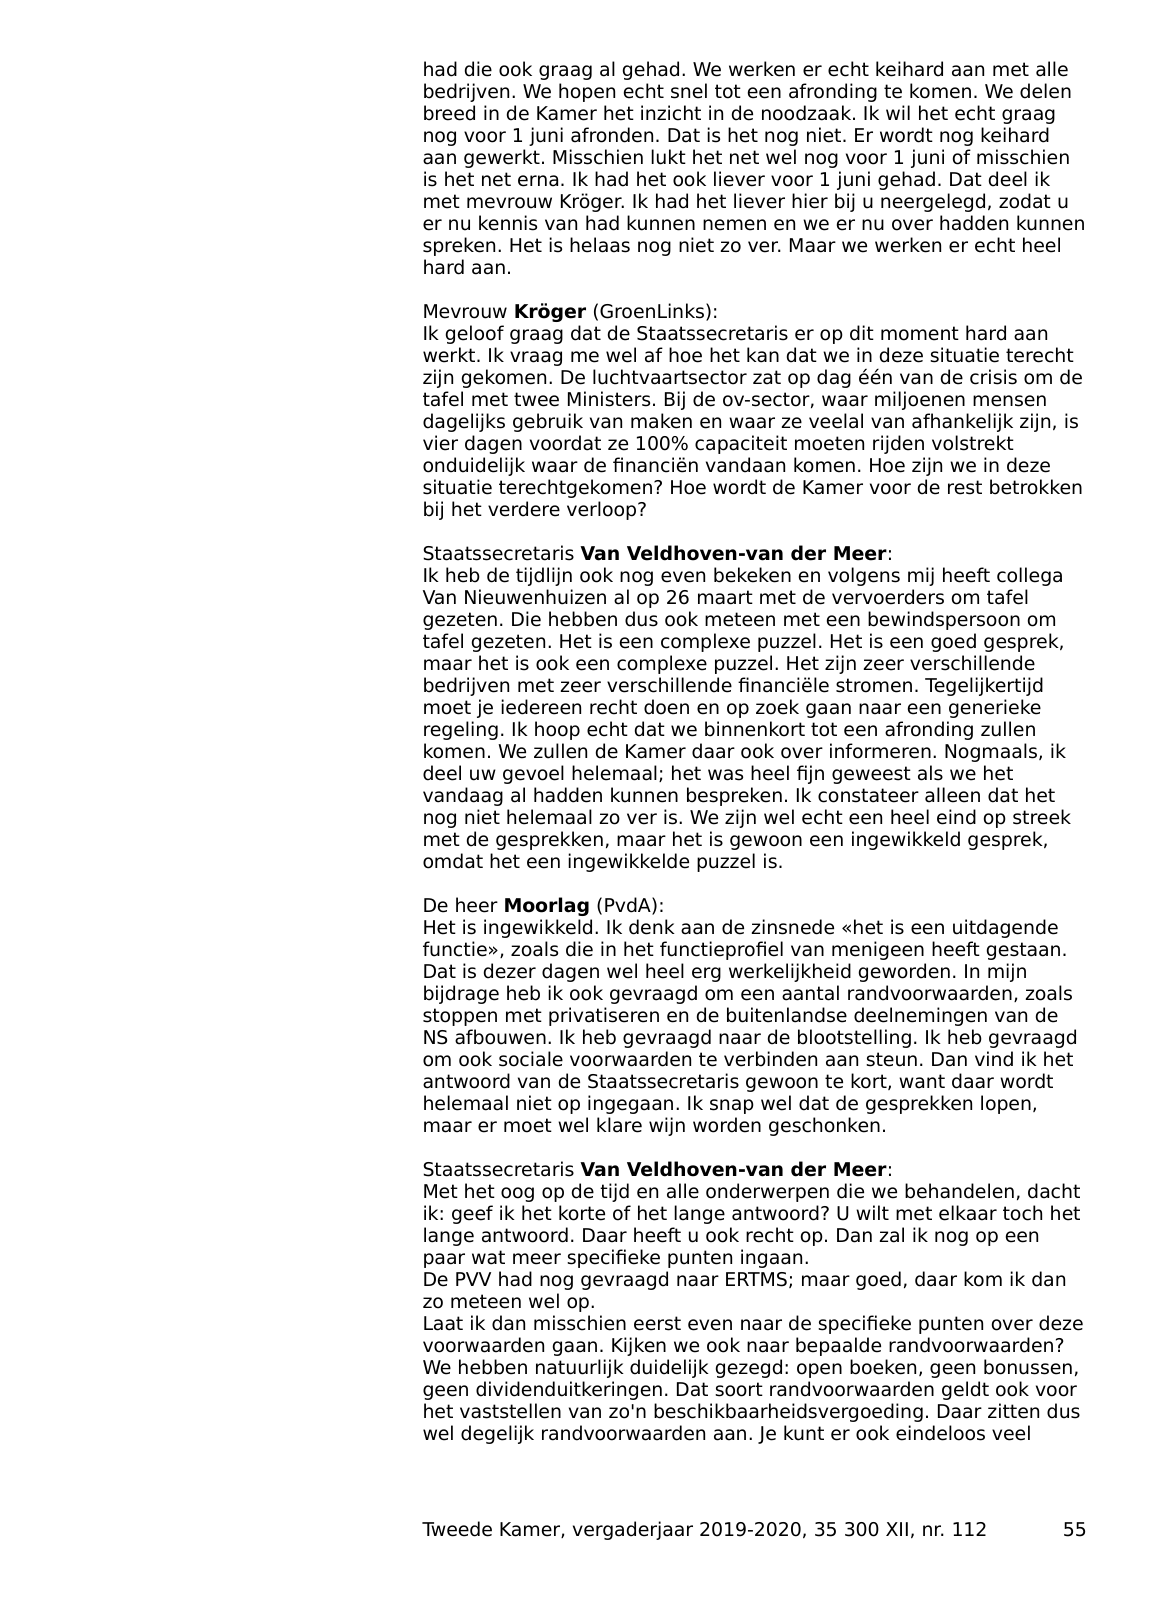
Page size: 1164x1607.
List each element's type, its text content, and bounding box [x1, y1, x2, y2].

text Ik heb de tijdlijn ook nog even bekeken en volgens mij heeft collega Van Nieuwenhuizen al op 26 maart met de vervoerders om tafel gezeten. Die hebben dus ook meteen met een bewindspersoon om tafel gezeten. Het is een complexe puzzel. Het is een goed gesprek, maar het is ook een complexe puzzel. Het zijn zeer verschillende bedrijven met zeer verschillende financiële stromen. Tegelijkertijd moet je iedereen recht doen en op zoek gaan naar een generieke regeling. Ik hoop echt dat we binnenkort tot een afronding zullen komen. We zullen de Kamer daar ook over informeren. Nogmaals, ik deel uw gevoel helemaal; het was heel fijn geweest als we het vandaag al hadden kunnen bespreken. Ik constateer alleen dat het nog niet helemaal zo ver is. We zijn wel echt een heel eind op streek met de gesprekken, maar het is gewoon een ingewikkeld gesprek, omdat het een ingewikkelde puzzel is. [422, 565, 1087, 873]
text Het is ingewikkeld. Ik denk aan de zinsnede «het is een uitdagende functie», zoals die in het functieprofiel van menigeen heeft gestaan. Dat is dezer dagen wel heel erg werkelijkheid geworden. In mijn bijdrage heb ik ook gevraagd om een aantal randvoorwaarden, zoals stoppen met privatiseren en de buitenlandse deelnemingen van de NS afbouwen. Ik heb gevraagd naar de blootstelling. Ik heb gevraagd om ook sociale voorwaarden te verbinden aan steun. Dan vind ik het antwoord van de Staatssecretaris gewoon te kort, want daar wordt helemaal niet op ingegaan. Ik snap wel dat de gesprekken lopen, maar er moet wel klare wijn worden geschonken. [422, 917, 1087, 1137]
text Laat ik dan misschien eerst even naar de specifieke punten over deze voorwaarden gaan. Kijken we ook naar bepaalde randvoorwaarden? We hebben natuurlijk duidelijk gezegd: open boeken, geen bonussen, geen dividenduitkeringen. Dat soort randvoorwaarden geldt ook voor het vaststellen van zo'n beschikbaarheidsvergoeding. Daar zitten dus wel degelijk randvoorwaarden aan. Je kunt er ook eindeloos veel [422, 1313, 1087, 1444]
text Staatssecretaris Van Veldhoven-van der Meer: [422, 543, 1087, 565]
text Staatssecretaris Van Veldhoven-van der Meer: [422, 1159, 1087, 1181]
text Ik geloof graag dat de Staatssecretaris er op dit moment hard aan werkt. Ik vraag me wel af hoe het kan dat we in deze situatie terecht zijn gekomen. De luchtvaartsector zat op dag één van de crisis om de tafel met twee Ministers. Bij de ov-sector, waar miljoenen mensen dagelijks gebruik van maken en waar ze veelal van afhankelijk zijn, is vier dagen voordat ze 100% capaciteit moeten rijden volstrekt onduidelijk waar de financiën vandaan komen. Hoe zijn we in deze situatie terechtgekomen? Hoe wordt de Kamer voor de rest betrokken bij het verdere verloop? [422, 323, 1087, 521]
text Met het oog op de tijd en alle onderwerpen die we behandelen, dacht ik: geef ik het korte of het lange antwoord? U wilt met elkaar toch het lange antwoord. Daar heeft u ook recht op. Dan zal ik nog op een paar wat meer specifieke punten ingaan. [422, 1181, 1087, 1269]
text Mevrouw Kröger (GroenLinks): [422, 301, 1087, 323]
text De PVV had nog gevraagd naar ERTMS; maar goed, daar kom ik dan zo meteen wel op. [422, 1269, 1087, 1313]
text De heer Moorlag (PvdA): [422, 895, 1087, 917]
text had die ook graag al gehad. We werken er echt keihard aan met alle bedrijven. We hopen echt snel tot een afronding te komen. We delen breed in de Kamer het inzicht in de noodzaak. Ik wil het echt graag nog voor 1 juni afronden. Dat is het nog niet. Er wordt nog keihard aan gewerkt. Misschien lukt het net wel nog voor 1 juni of misschien is het net erna. Ik had het ook liever voor 1 juni gehad. Dat deel ik met mevrouw Kröger. Ik had het liever hier bij u neergelegd, zodat u er nu kennis van had kunnen nemen en we er nu over hadden kunnen spreken. Het is helaas nog niet zo ver. Maar we werken er echt heel hard aan. [422, 59, 1087, 279]
